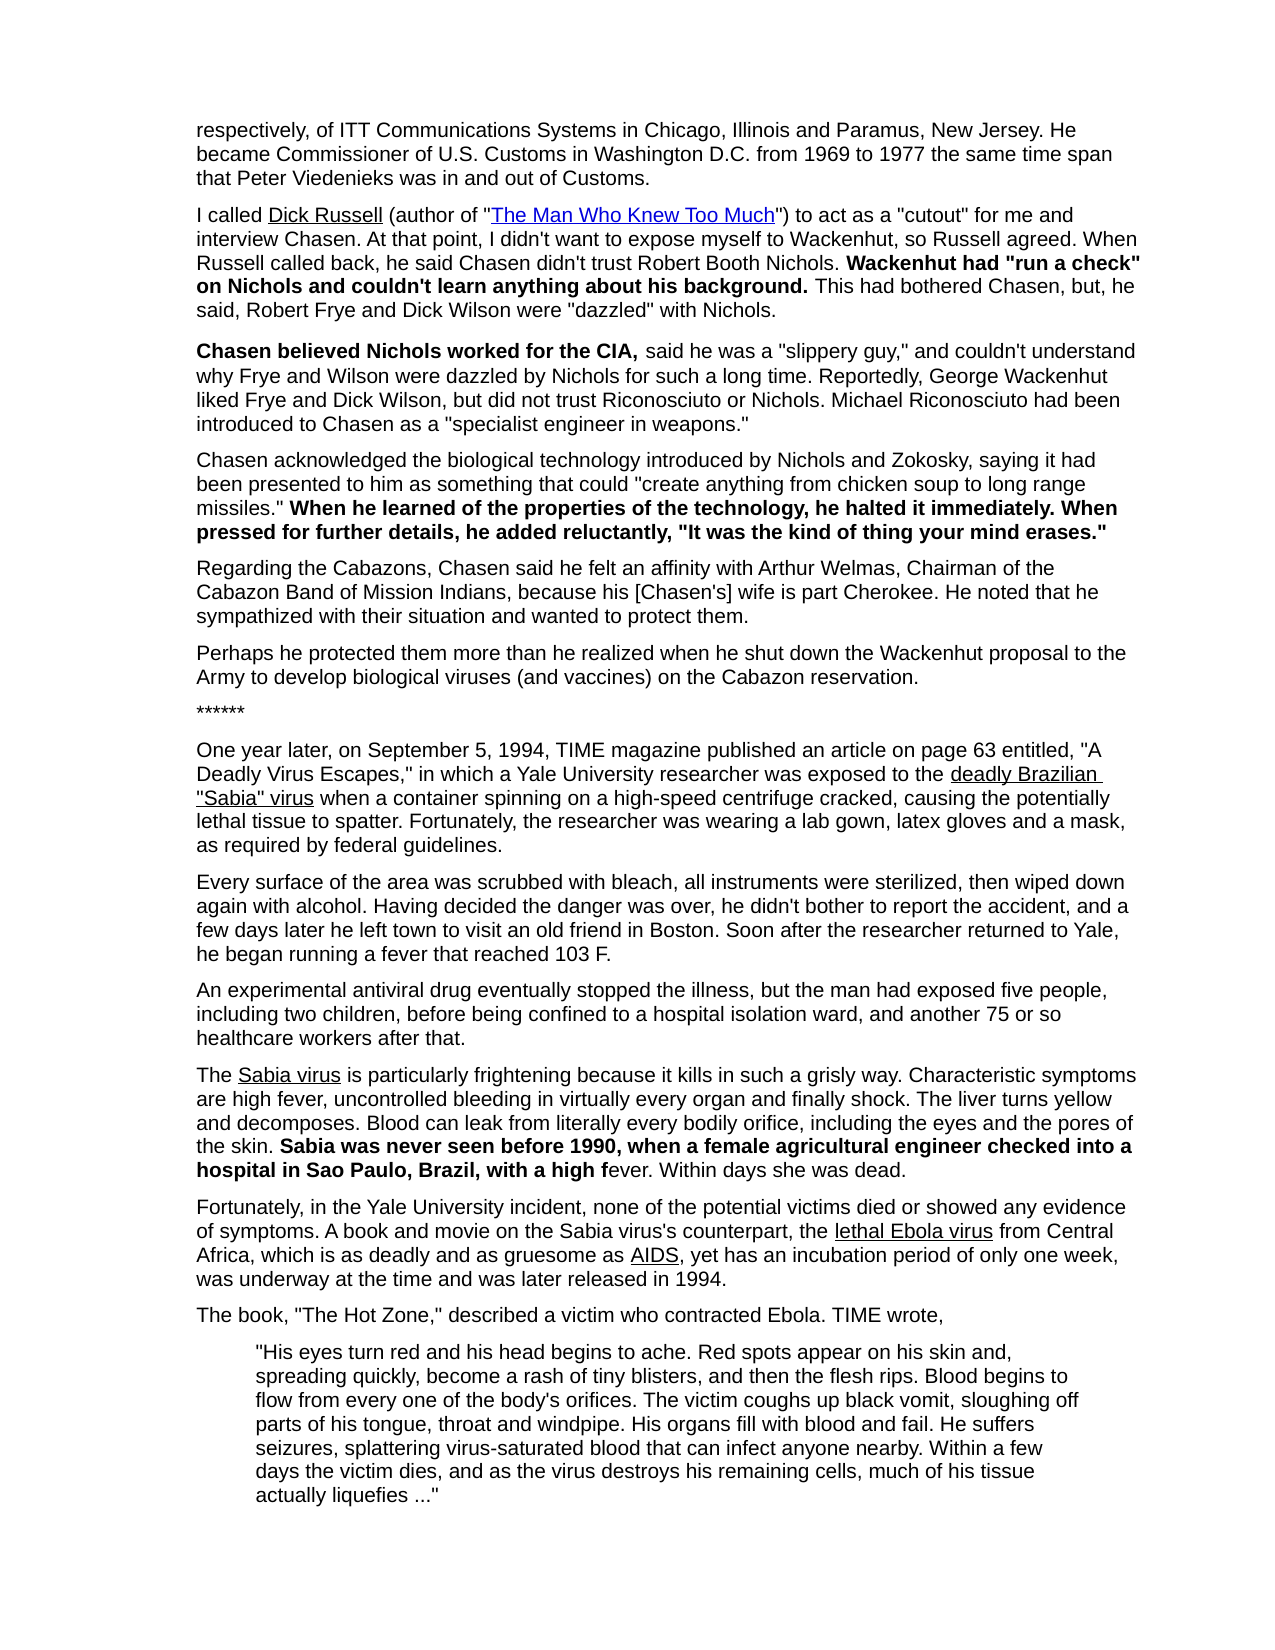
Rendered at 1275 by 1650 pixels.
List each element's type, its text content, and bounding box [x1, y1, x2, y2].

text respectively, of ITT Communications Systems in Chicago, Illinois and Paramus, New Jersey. He became Commissioner of U.S. Customs in Washington D.C. from 1969 to 1977 the same time span that Peter Viedenieks was in and out of Customs. [196, 118, 1141, 190]
text I called Dick Russell (author of "The Man Who Knew Too Much") to act as a "cutout" for me and interview Chasen. At that point, I didn't want to expose myself to Wackenhut, so Russell agreed. When Russell called back, he said Chasen didn't trust Robert Booth Nichols. Wackenhut had "run a check" on Nichols and couldn't learn anything about his background. This had bothered Chasen, but, he said, Robert Frye and Dick Wilson were "dazzled" with Nichols. [196, 202, 1141, 322]
text Every surface of the area was scrubbed with bleach, all instruments were sterilized, then wiped down again with alcohol. Having decided the danger was over, he didn't bother to report the accident, and a few days later he left town to visit an old friend in Boston. Soon after the researcher returned to Yale, he began running a fever that reached 103 F. [196, 870, 1141, 966]
text One year later, on September 5, 1994, TIME magazine published an article on page 63 entitled, "A Deadly Virus Escapes," in which a Yale University researcher was exposed to the deadly Brazilian "Sabia" virus when a container spinning on a high-speed centrifuge cracked, causing the potentially lethal tissue to spatter. Fortunately, the researcher was wearing a lab gown, latex gloves and a mask, as required by federal guidelines. [196, 737, 1141, 857]
text The book, "The Hot Zone," described a victim who contracted Ebola. TIME wrote, [196, 1303, 1141, 1327]
text Chasen believed Nichols worked for the CIA, said he was a "slippery guy," and couldn't understand why Frye and Wilson were dazzled by Nichols for such a long time. Reportedly, George Wackenhut liked Frye and Dick Wilson, but did not trust Riconosciuto or Nichols. Michael Riconosciuto had been introduced to Chasen as a "specialist engineer in weapons." [196, 335, 1141, 435]
text ****** [196, 701, 1141, 725]
text Chasen acknowledged the biological technology introduced by Nichols and Zokosky, saying it had been presented to him as something that could "create anything from chicken soup to long range missiles." When he learned of the properties of the technology, he halted it immediately. When pressed for further details, he added reluctantly, "It was the kind of thing your mind erases." [196, 448, 1141, 544]
text An experimental antiviral drug eventually stopped the illness, but the man had exposed five people, including two children, before being confined to a hospital isolation ward, and another 75 or so healthcare workers after that. [196, 978, 1141, 1050]
text "His eyes turn red and his head begins to ache. Red spots appear on his skin and, spreading quickly, become a rash of tiny blisters, and then the flesh rips. Blood begins to flow from every one of the body's orifices. The victim coughs up black vomit, sloughing off parts of his tongue, throat and windpipe. His organs fill with blood and fail. He suffers seizures, splattering virus-saturated blood that can infect anyone nearby. Within a few days the victim dies, and as the virus destroys his remaining cells, much of his tissue actually liquefies ..." [255, 1339, 1082, 1507]
text The Sabia virus is particularly frightening because it kills in such a grisly way. Characteristic symptoms are high fever, uncontrolled bleeding in virtually every organ and finally shock. The liver turns yellow and decomposes. Blood can leak from literally every bodily orifice, including the eyes and the pores of the skin. Sabia was never seen before 1990, when a female agricultural engineer checked into a hospital in Sao Paulo, Brazil, with a high fever. Within days she was dead. [196, 1062, 1141, 1182]
text Fortunately, in the Yale University incident, none of the potential victims died or showed any evidence of symptoms. A book and movie on the Sabia virus's counterpart, the lethal Ebola virus from Central Africa, which is as deadly and as gruesome as AIDS, yet has an incubation period of only one week, was underway at the time and was later released in 1994. [196, 1195, 1141, 1291]
text Perhaps he protected them more than he realized when he shut down the Wackenhut proposal to the Army to develop biological viruses (and vaccines) on the Cabazon reservation. [196, 641, 1141, 688]
text Regarding the Cabazons, Chasen said he felt an affinity with Arthur Welmas, Chairman of the Cabazon Band of Mission Indians, because his [Chasen's] wife is part Cherokee. He noted that he sympathized with their situation and wanted to protect them. [196, 556, 1141, 628]
